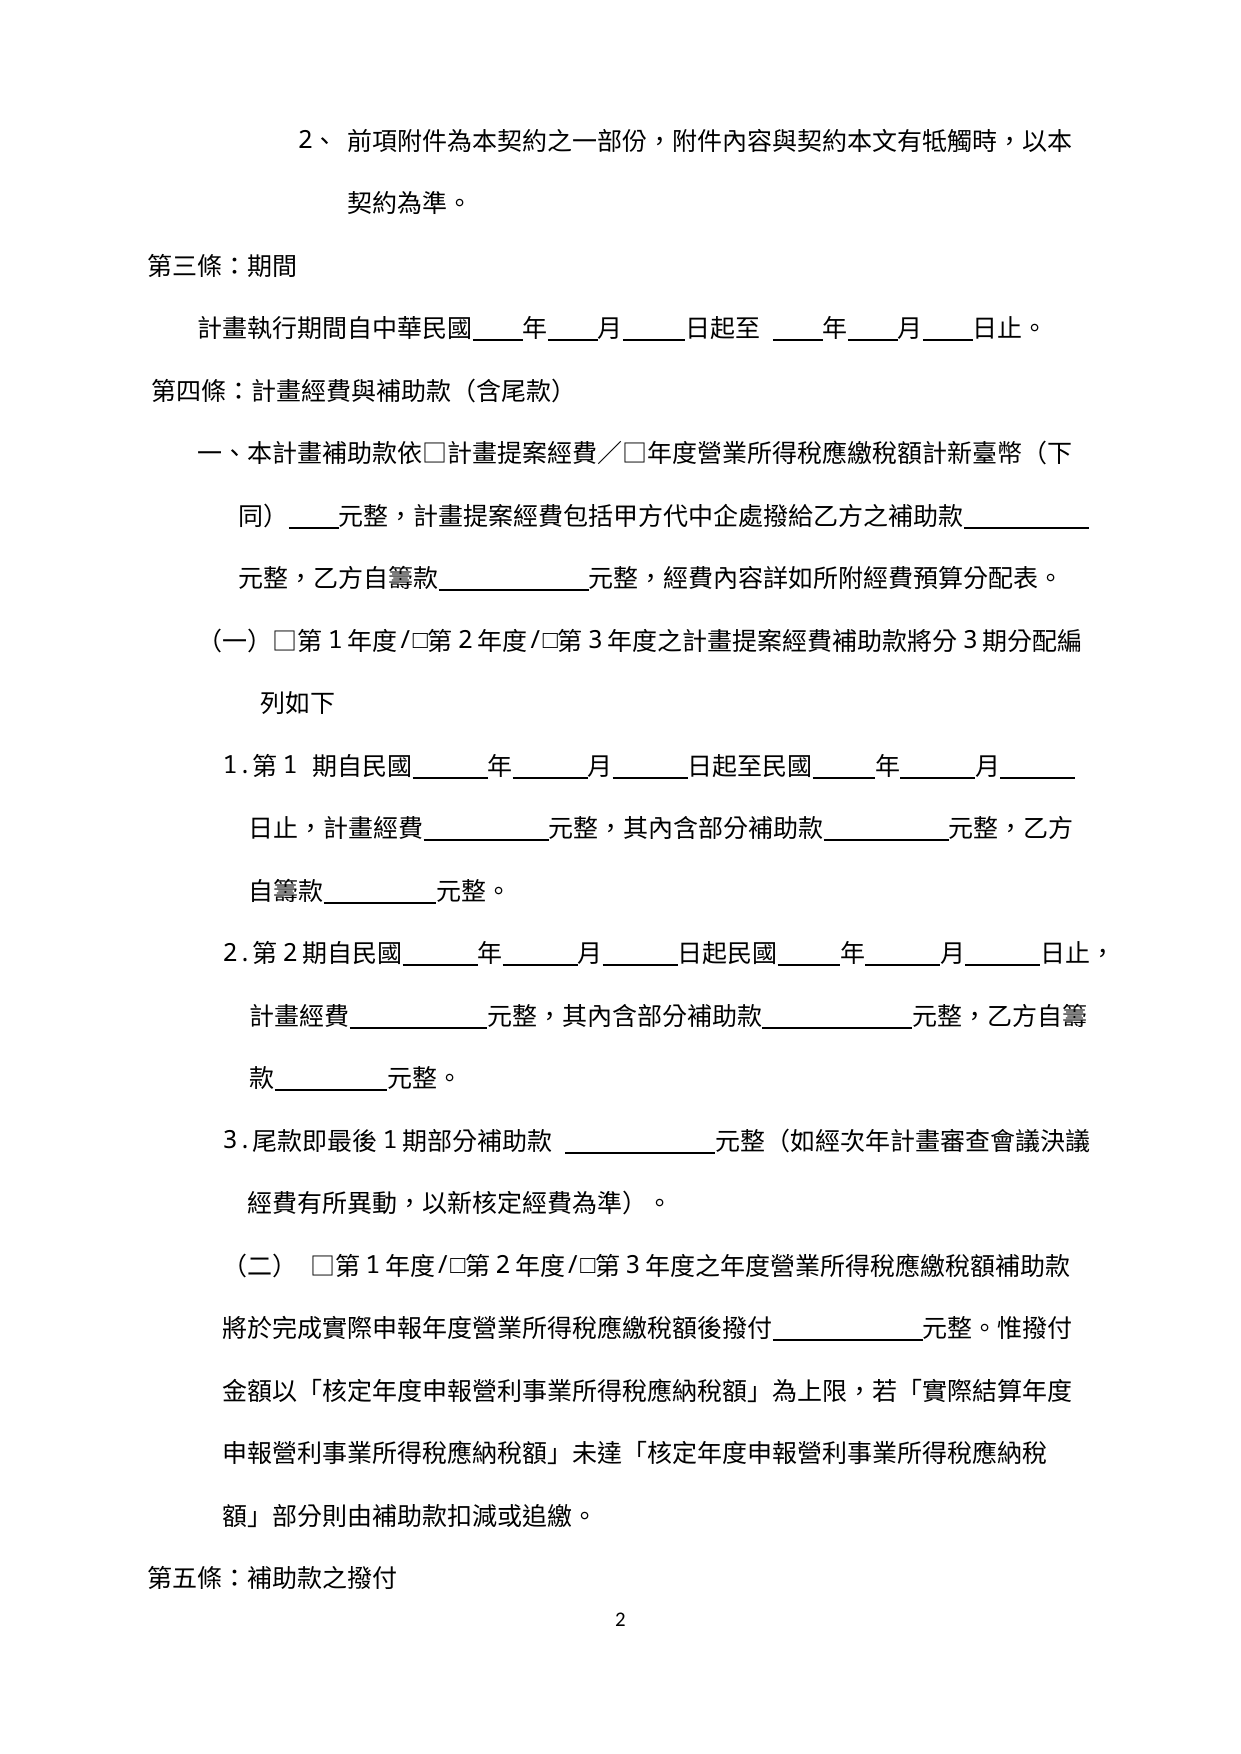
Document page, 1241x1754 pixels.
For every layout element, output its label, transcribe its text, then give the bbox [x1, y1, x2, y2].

text 一、本計畫補助款依□計畫提案經費／□年度營業所得稅應繳稅額計新臺幣（下同） 元整，計畫提案經費包括甲方代中企處撥給乙方之補助款 元整，乙方自籌款 元整，經費內容詳如所附經費預算分配表。 [198, 410, 1092, 597]
text （一）□第1年度/□第2年度/□第3年度之計畫提案經費補助款將分3期分配編列如下 [198, 597, 1092, 722]
text 2.第2期自民國 年 月 日起民國 年 月 日止，計畫經費 元整，其內含部分補助款 元整，乙方自籌款 元整。 [222, 910, 1092, 1097]
text 計畫執行期間自中華民國 年 月 日起至 年 月 日止。 [198, 285, 1092, 347]
text 第四條：計畫經費與補助款（含尾款） [151, 347, 1092, 410]
text 第五條：補助款之撥付 [148, 1535, 1092, 1597]
text （二） □第1年度/□第2年度/□第3年度之年度營業所得稅應繳稅額補助款將於完成實際申報年度營業所得稅應繳稅額後撥付 元整。惟撥付金額以「核定年度申報營利事業所得稅應納稅額」為上限，若「實際結算年度申報營利事業所得稅應納稅額」未達「核定年度申報營利事業所得稅應納稅額」部分則由補助款扣減或追繳。 [223, 1222, 1092, 1535]
text 3.尾款即最後1期部分補助款 元整（如經次年計畫審查會議決議經費有所異動，以新核定經費為準）。 [222, 1097, 1092, 1222]
text 1.第1 期自民國 年 月 日起至民國 年 月 日止，計畫經費 元整，其內含部分補助款 元整，乙方自籌款 元整。 [222, 722, 1092, 910]
list 前項附件為本契約之一部份，附件內容與契約本文有牴觸時，以本契約為準。 [298, 97, 1092, 222]
text 第三條：期間 [148, 222, 1092, 285]
